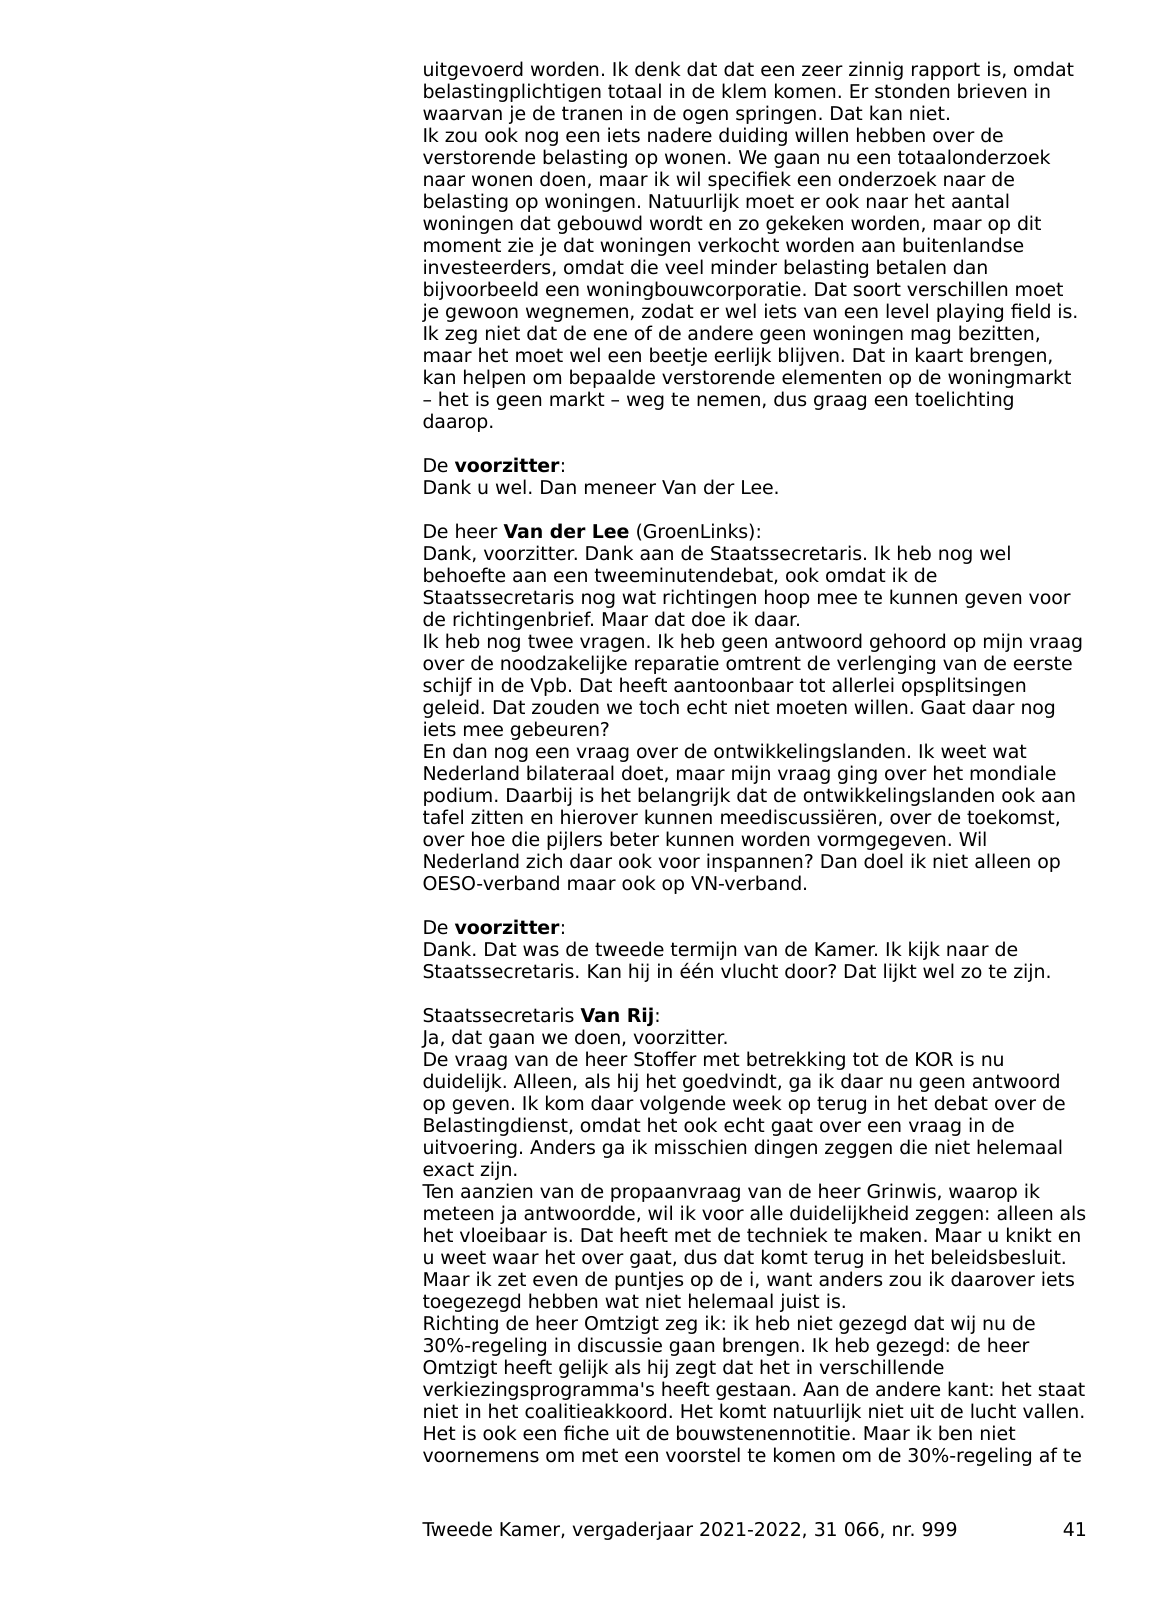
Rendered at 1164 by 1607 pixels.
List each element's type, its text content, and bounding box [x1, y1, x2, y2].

text Dank. Dat was de tweede termijn van de Kamer. Ik kijk naar de Staatssecretaris. Kan hij in één vlucht door? Dat lijkt wel zo te zijn. [422, 939, 1087, 983]
text uitgevoerd worden. Ik denk dat dat een zeer zinnig rapport is, omdat belastingplichtigen totaal in de klem komen. Er stonden brieven in waarvan je de tranen in de ogen springen. Dat kan niet. [422, 59, 1087, 125]
text De voorzitter: [422, 455, 1087, 477]
text De vraag van de heer Stoffer met betrekking tot de KOR is nu duidelijk. Alleen, als hij het goedvindt, ga ik daar nu geen antwoord op geven. Ik kom daar volgende week op terug in het debat over de Belastingdienst, omdat het ook echt gaat over een vraag in de uitvoering. Anders ga ik misschien dingen zeggen die niet helemaal exact zijn. [422, 1049, 1087, 1181]
text Ik zou ook nog een iets nadere duiding willen hebben over de verstorende belasting op wonen. We gaan nu een totaalonderzoek naar wonen doen, maar ik wil specifiek een onderzoek naar de belasting op woningen. Natuurlijk moet er ook naar het aantal woningen dat gebouwd wordt en zo gekeken worden, maar op dit moment zie je dat woningen verkocht worden aan buitenlandse investeerders, omdat die veel minder belasting betalen dan bijvoorbeeld een woningbouwcorporatie. Dat soort verschillen moet je gewoon wegnemen, zodat er wel iets van een level playing field is. Ik zeg niet dat de ene of de andere geen woningen mag bezitten, maar het moet wel een beetje eerlijk blijven. Dat in kaart brengen, kan helpen om bepaalde verstorende elementen op de woningmarkt – het is geen markt – weg te nemen, dus graag een toelichting daarop. [422, 125, 1087, 433]
text Dank, voorzitter. Dank aan de Staatssecretaris. Ik heb nog wel behoefte aan een tweeminutendebat, ook omdat ik de Staatssecretaris nog wat richtingen hoop mee te kunnen geven voor de richtingenbrief. Maar dat doe ik daar. [422, 543, 1087, 631]
text Dank u wel. Dan meneer Van der Lee. [422, 477, 1087, 499]
text De heer Van der Lee (GroenLinks): [422, 521, 1087, 543]
text De voorzitter: [422, 917, 1087, 939]
text En dan nog een vraag over de ontwikkelingslanden. Ik weet wat Nederland bilateraal doet, maar mijn vraag ging over het mondiale podium. Daarbij is het belangrijk dat de ontwikkelingslanden ook aan tafel zitten en hierover kunnen meediscussiëren, over de toekomst, over hoe die pijlers beter kunnen worden vormgegeven. Wil Nederland zich daar ook voor inspannen? Dan doel ik niet alleen op OESO-verband maar ook op VN-verband. [422, 741, 1087, 895]
text Ja, dat gaan we doen, voorzitter. [422, 1027, 1087, 1049]
text Ten aanzien van de propaanvraag van de heer Grinwis, waarop ik meteen ja antwoordde, wil ik voor alle duidelijkheid zeggen: alleen als het vloeibaar is. Dat heeft met de techniek te maken. Maar u knikt en u weet waar het over gaat, dus dat komt terug in het beleidsbesluit. Maar ik zet even de puntjes op de i, want anders zou ik daarover iets toegezegd hebben wat niet helemaal juist is. [422, 1181, 1087, 1313]
text Ik heb nog twee vragen. Ik heb geen antwoord gehoord op mijn vraag over de noodzakelijke reparatie omtrent de verlenging van de eerste schijf in de Vpb. Dat heeft aantoonbaar tot allerlei opsplitsingen geleid. Dat zouden we toch echt niet moeten willen. Gaat daar nog iets mee gebeuren? [422, 631, 1087, 741]
text Richting de heer Omtzigt zeg ik: ik heb niet gezegd dat wij nu de 30%-regeling in discussie gaan brengen. Ik heb gezegd: de heer Omtzigt heeft gelijk als hij zegt dat het in verschillende verkiezingsprogramma's heeft gestaan. Aan de andere kant: het staat niet in het coalitieakkoord. Het komt natuurlijk niet uit de lucht vallen. Het is ook een fiche uit de bouwstenennotitie. Maar ik ben niet voornemens om met een voorstel te komen om de 30%-regeling af te [422, 1313, 1087, 1467]
text Staatssecretaris Van Rij: [422, 1005, 1087, 1027]
